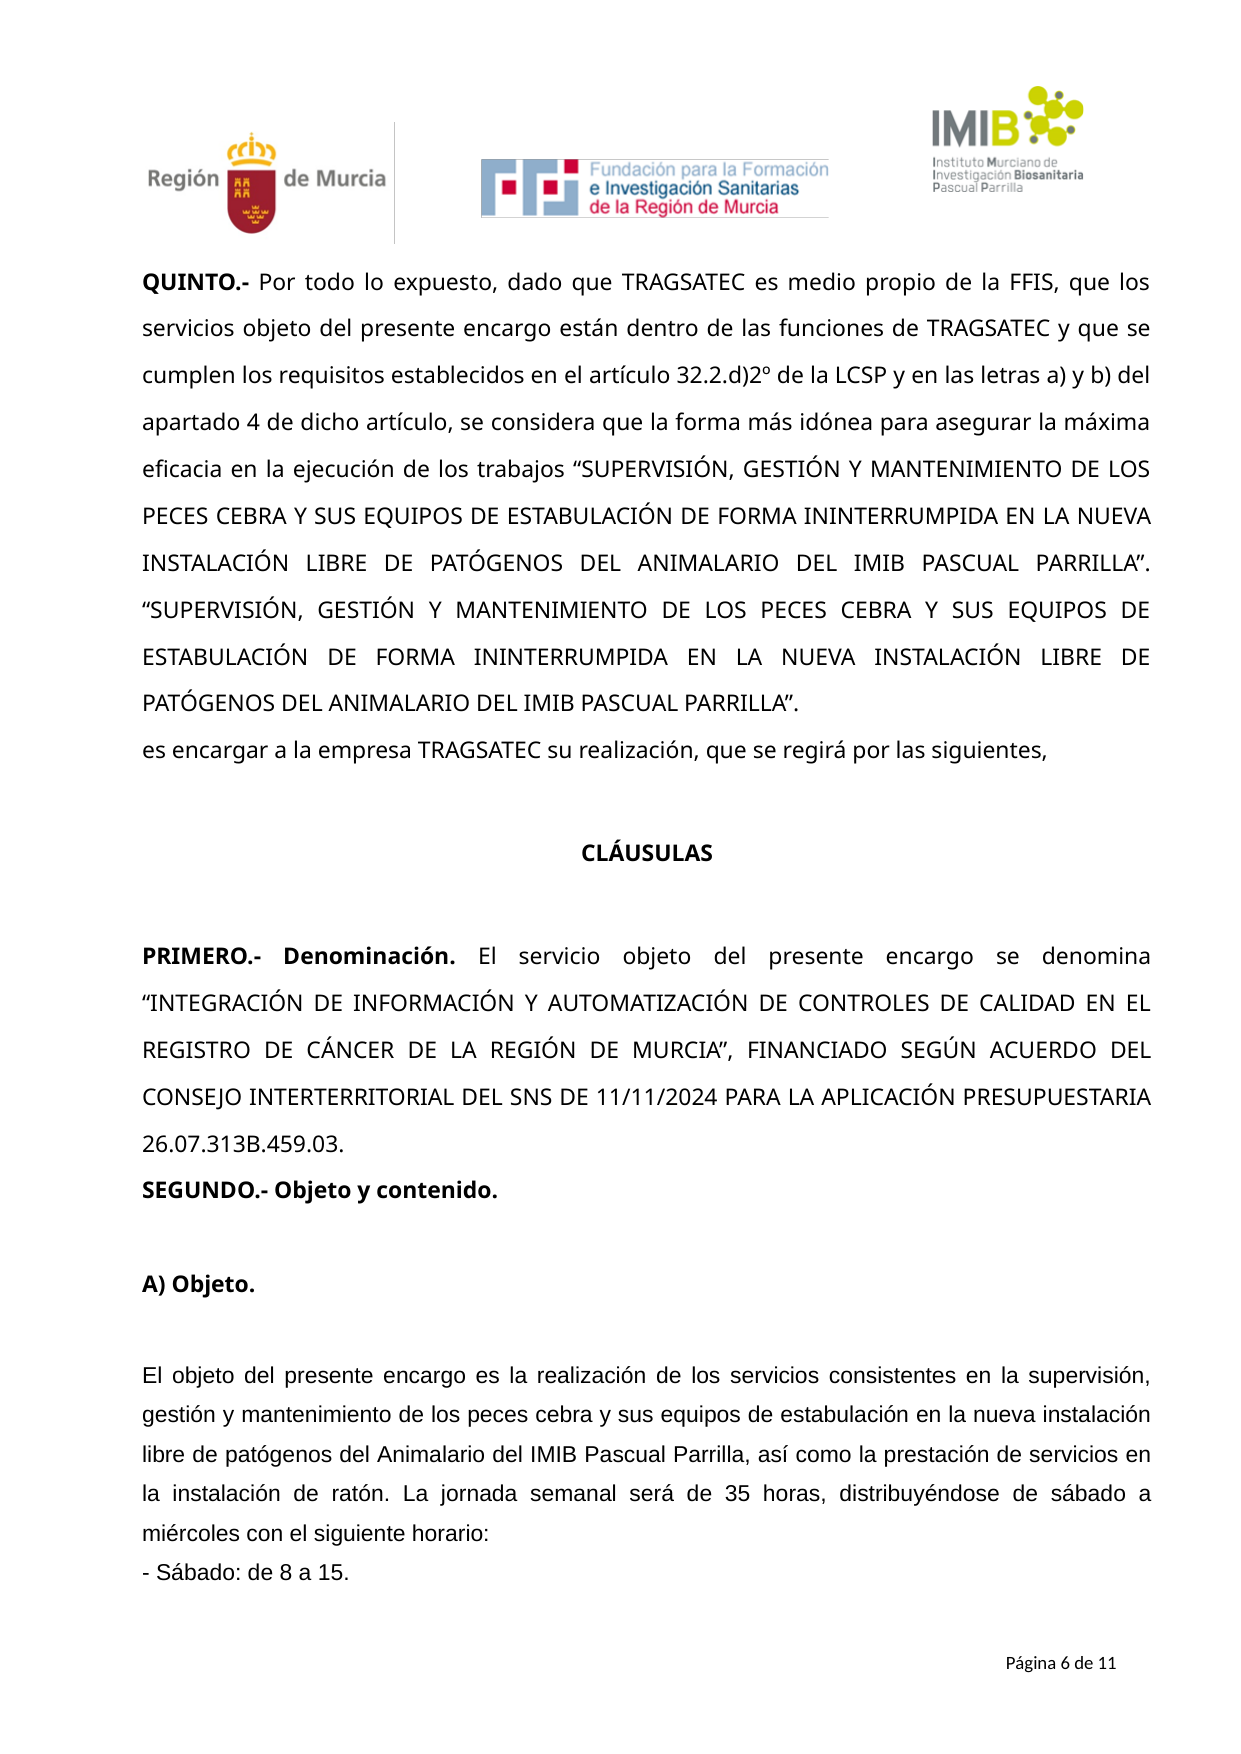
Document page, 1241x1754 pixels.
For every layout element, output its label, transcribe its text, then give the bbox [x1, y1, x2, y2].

text SEGUNDO.- Objeto y contenido. [142, 1174, 1152, 1206]
text es encargar a la empresa TRAGSATEC su realización, que se regirá por las siguientes, [142, 734, 1152, 766]
text PRIMERO.- Denominación. El servicio objeto del presente encargo se denomina “INTEGRACIÓN DE INFORMACIÓN Y AUTOMATIZACIÓN DE CONTROLES DE CALIDAD EN EL REGISTRO DE CÁNCER DE LA REGIÓN DE MURCIA”, FINANCIADO SEGÚN ACUERDO DEL CONSEJO INTERTERRITORIAL DEL SNS DE 11/11/2024 PARA LA APLICACIÓN PRESUPUESTARIA 26.07.313B.459.03. [142, 940, 1152, 1159]
text A) Objeto. [142, 1268, 1152, 1299]
text - Sábado: de 8 a 15. [142, 1559, 1152, 1586]
text QUINTO.- Por todo lo expuesto, dado que TRAGSATEC es medio propio de la FFIS, que los servicios objeto del presente encargo están dentro de las funciones de TRAGSATEC y que se cumplen los requisitos establecidos en el artículo 32.2.d)2º de la LCSP y en las letras a) y b) del apartado 4 de dicho artículo, se considera que la forma más idónea para asegurar la máxima eficacia en la ejecución de los trabajos “SUPERVISIÓN, GESTIÓN Y MANTENIMIENTO DE LOS PECES CEBRA Y SUS EQUIPOS DE ESTABULACIÓN DE FORMA ININTERRUMPIDA EN LA NUEVA INSTALACIÓN LIBRE DE PATÓGENOS DEL ANIMALARIO DEL IMIB PASCUAL PARRILLA”. “SUPERVISIÓN, GESTIÓN Y MANTENIMIENTO DE LOS PECES CEBRA Y SUS EQUIPOS DE ESTABULACIÓN DE FORMA ININTERRUMPIDA EN LA NUEVA INSTALACIÓN LIBRE DE PATÓGENOS DEL ANIMALARIO DEL IMIB PASCUAL PARRILLA”. [142, 266, 1152, 719]
text El objeto del presente encargo es la realización de los servicios consistentes en la supervisión, gestión y mantenimiento de los peces cebra y sus equipos de estabulación en la nueva instalación libre de patógenos del Animalario del IMIB Pascual Parrilla, así como la prestación de servicios en la instalación de ratón. La jornada semanal será de 35 horas, distribuyéndose de sábado a miércoles con el siguiente horario: [142, 1362, 1152, 1546]
text CLÁUSULAS [142, 837, 1152, 868]
